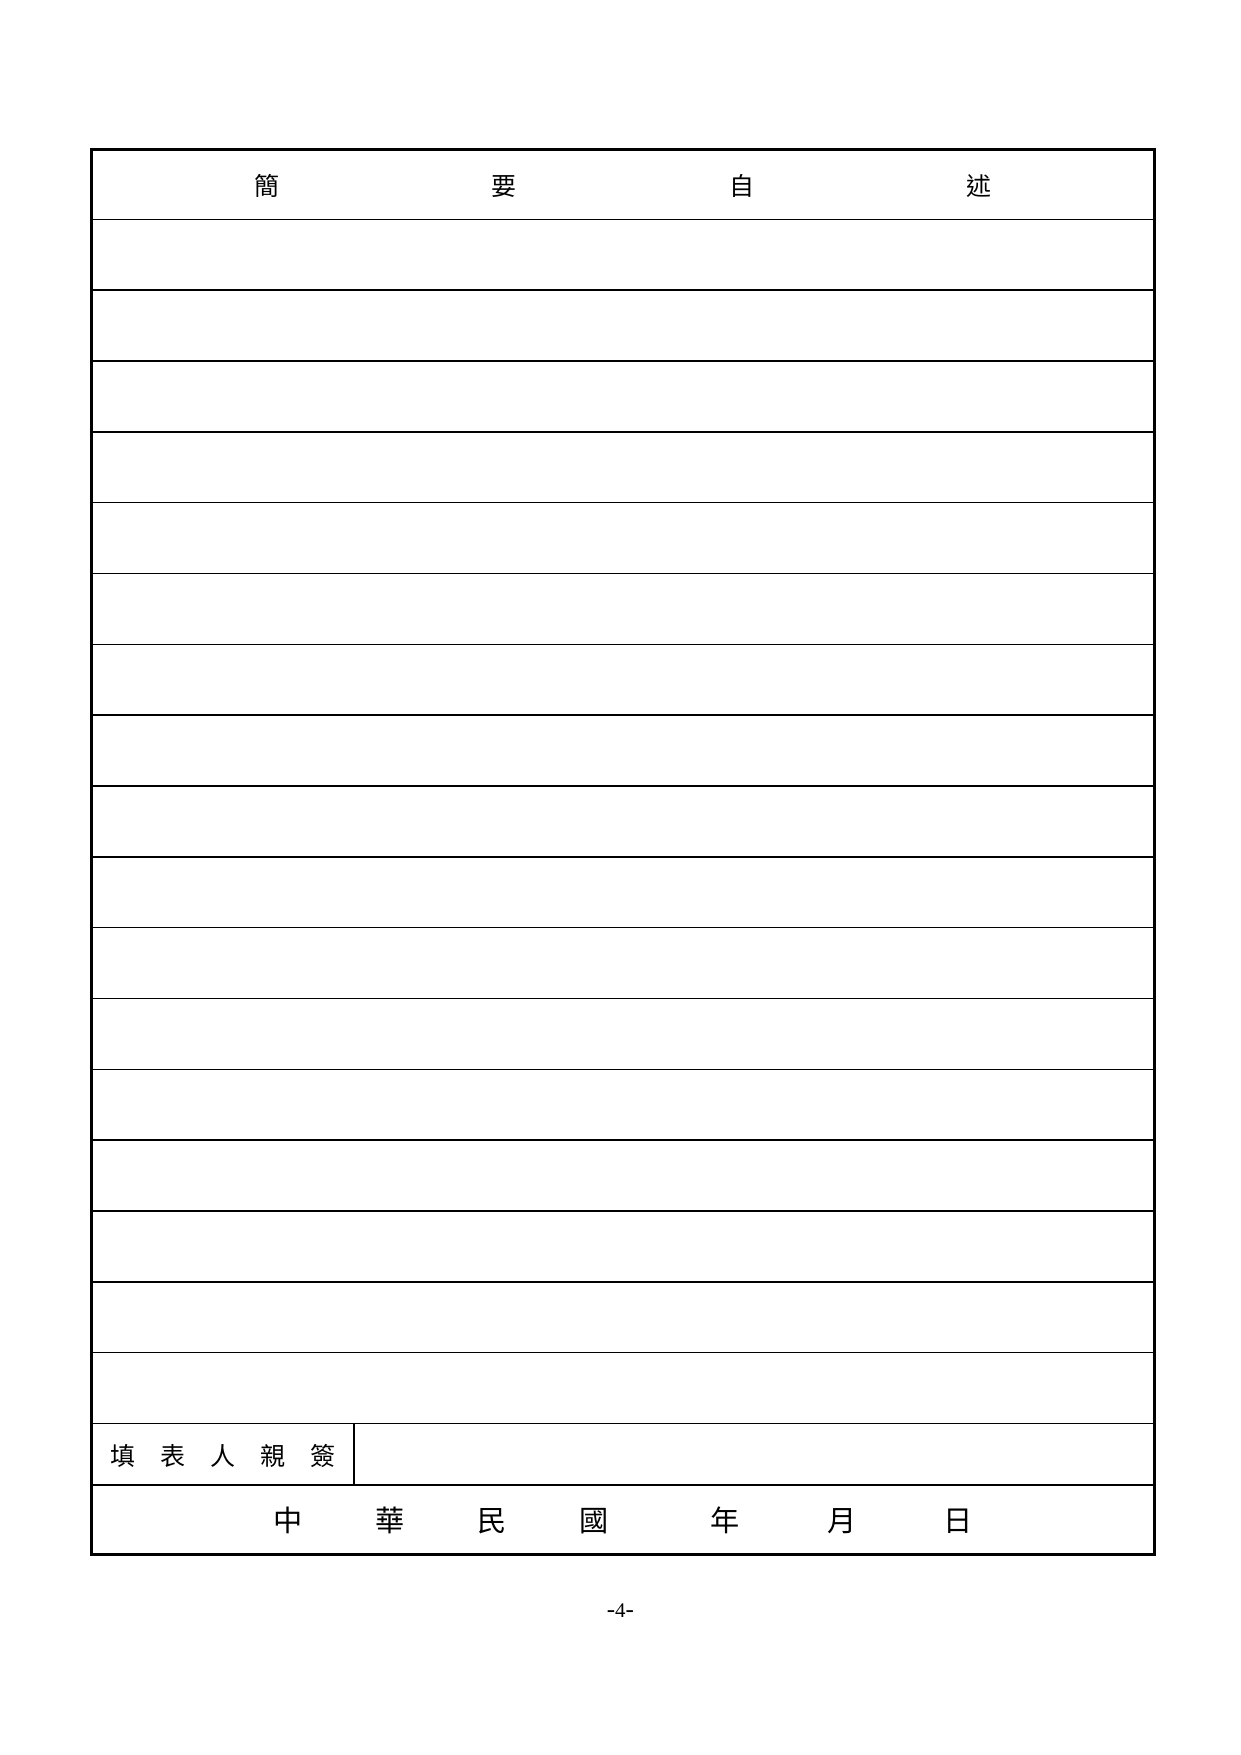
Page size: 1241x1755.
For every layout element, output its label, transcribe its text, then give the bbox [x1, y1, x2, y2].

table_cell [93, 433, 1153, 502]
table_cell 中 華 民 國 年 月 日 [93, 1486, 1153, 1552]
table_cell [93, 1070, 1153, 1139]
table_cell [93, 645, 1153, 714]
table_cell [355, 1424, 1153, 1484]
table_cell [93, 928, 1153, 998]
table_cell [93, 716, 1153, 785]
table_cell [93, 220, 1153, 289]
table_cell [93, 1353, 1153, 1423]
table_cell [93, 1212, 1153, 1281]
table_cell [93, 787, 1153, 856]
table_cell [93, 1141, 1153, 1210]
table_cell [93, 362, 1153, 431]
table_cell [93, 1283, 1153, 1352]
table_cell [93, 574, 1153, 643]
table_cell [93, 291, 1153, 360]
table_cell 填 表 人 親 簽 [93, 1424, 353, 1484]
table_cell [93, 503, 1153, 573]
table_cell [93, 858, 1153, 927]
table_header 簡 要 自 述 [93, 151, 1153, 218]
table_cell [93, 999, 1153, 1068]
